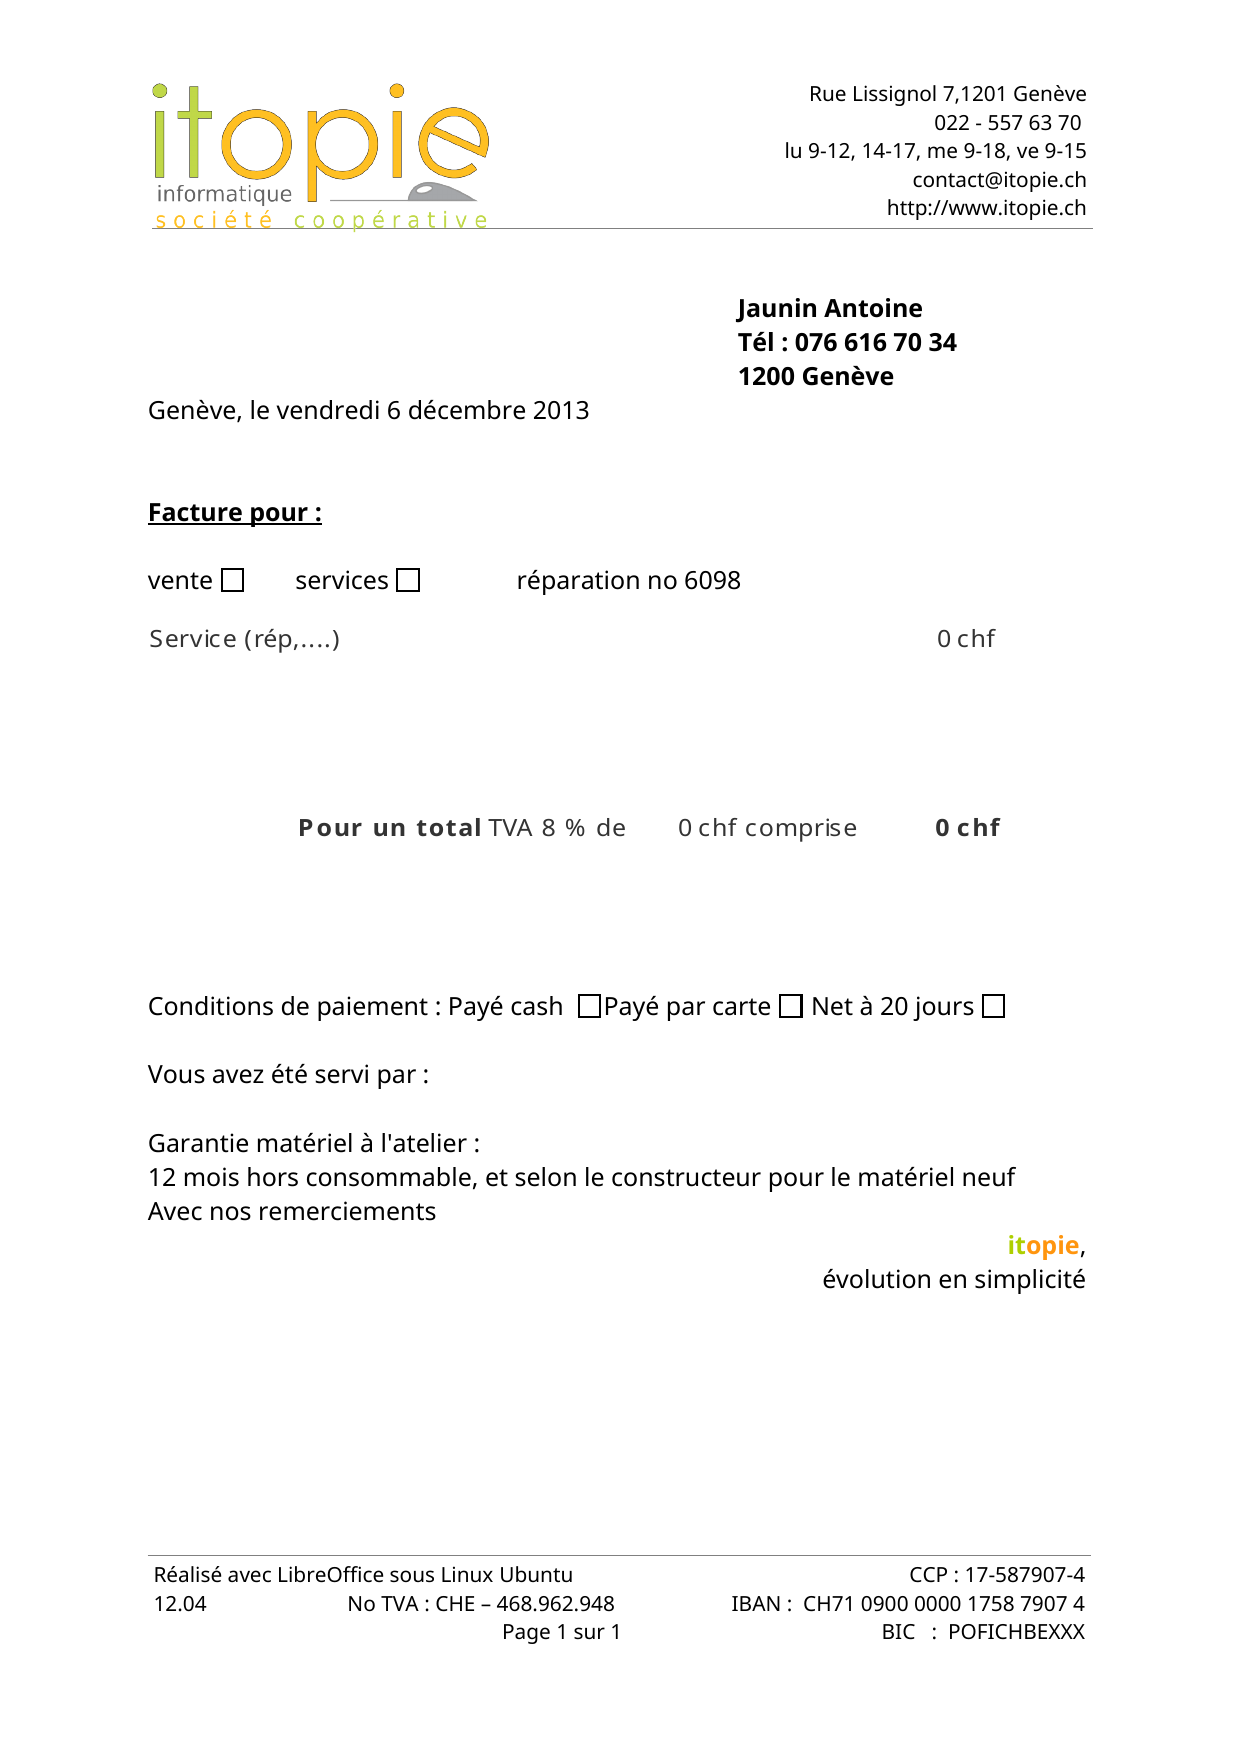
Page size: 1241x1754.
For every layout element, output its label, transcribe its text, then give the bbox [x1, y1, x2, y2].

text évolution en simplicité [148, 1262, 1093, 1296]
text 12 mois hors consommable, et selon le constructeur pour le matériel neuf [148, 1159, 1093, 1193]
text Jaunin Antoine [148, 290, 1093, 324]
text 1200 Genève [148, 358, 1093, 392]
text Genève, le vendredi 6 décembre 2013 [148, 392, 1093, 427]
text vente services réparation no 6098 [148, 563, 1093, 597]
text itopie, [148, 1227, 1093, 1262]
text Vous avez été servi par : [148, 1057, 1093, 1091]
text Facture pour : [148, 495, 1093, 529]
text Tél : 076 616 70 34 [148, 324, 1093, 358]
picture [138, 72, 500, 244]
text Garantie matériel à l'atelier : [148, 1125, 1093, 1159]
text Avec nos remerciements [148, 1193, 1093, 1227]
text Conditions de paiement : Payé cash Payé par carte Net à 20 jours [148, 989, 1093, 1023]
